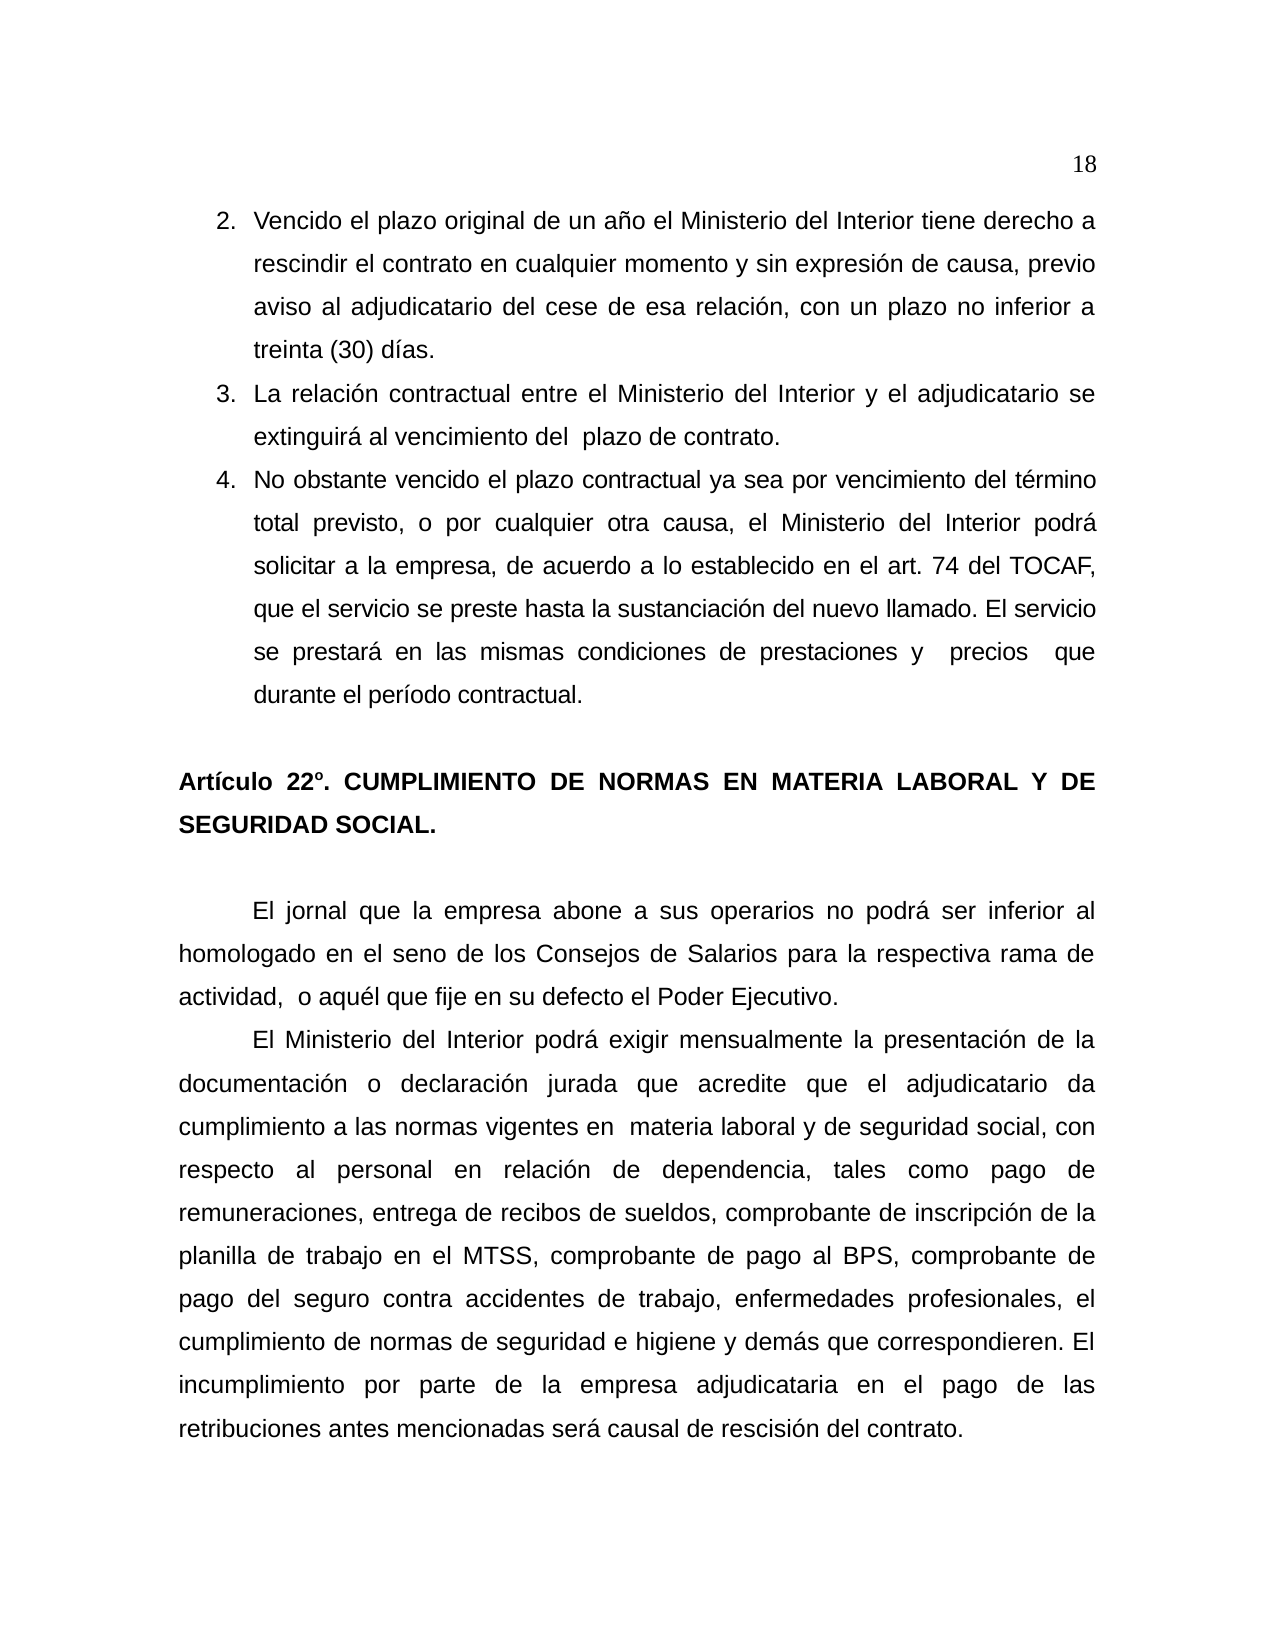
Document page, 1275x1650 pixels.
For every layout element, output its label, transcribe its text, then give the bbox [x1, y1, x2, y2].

list La relación contractual entre el Ministerio del Interior y el adjudicatario se extinguirá al vencimiento del plazo de contrato. [216, 379, 1097, 451]
text El Ministerio del Interior podrá exigir mensualmente la presentación de la documentación o declaración jurada que acredite que el adjudicatario da cumplimiento a las normas vigentes en materia laboral y de seguridad social, con respecto al personal en relación de dependencia, tales como pago de remuneraciones, entrega de recibos de sueldos, comprobante de inscripción de la planilla de trabajo en el MTSS, comprobante de pago al BPS, comprobante de pago del seguro contra accidentes de trabajo, enfermedades profesionales, el cumplimiento de normas de seguridad e higiene y demás que correspondieren. El incumplimiento por parte de la empresa adjudicataria en el pago de las retribuciones antes mencionadas será causal de rescisión del contrato. [178, 1026, 1097, 1442]
list Vencido el plazo original de un año el Ministerio del Interior tiene derecho a rescindir el contrato en cualquier momento y sin expresión de causa, previo aviso al adjudicatario del cese de esa relación, con un plazo no inferior a treinta (30) días. [216, 206, 1097, 364]
text Artículo 22o. CUMPLIMIENTO DE NORMAS EN MATERIA LABORAL Y DE SEGURIDAD SOCIAL. [178, 767, 1097, 839]
text El jornal que la empresa abone a sus operarios no podrá ser inferior al homologado en el seno de los Consejos de Salarios para la respectiva rama de actividad, o aquél que fije en su defecto el Poder Ejecutivo. [178, 896, 1097, 1011]
list No obstante vencido el plazo contractual ya sea por vencimiento del término total previsto, o por cualquier otra causa, el Ministerio del Interior podrá solicitar a la empresa, de acuerdo a lo establecido en el art. 74 del TOCAF, que el servicio se preste hasta la sustanciación del nuevo llamado. El servicio se prestará en las mismas condiciones de prestaciones y precios que durante el período contractual. [216, 465, 1097, 709]
